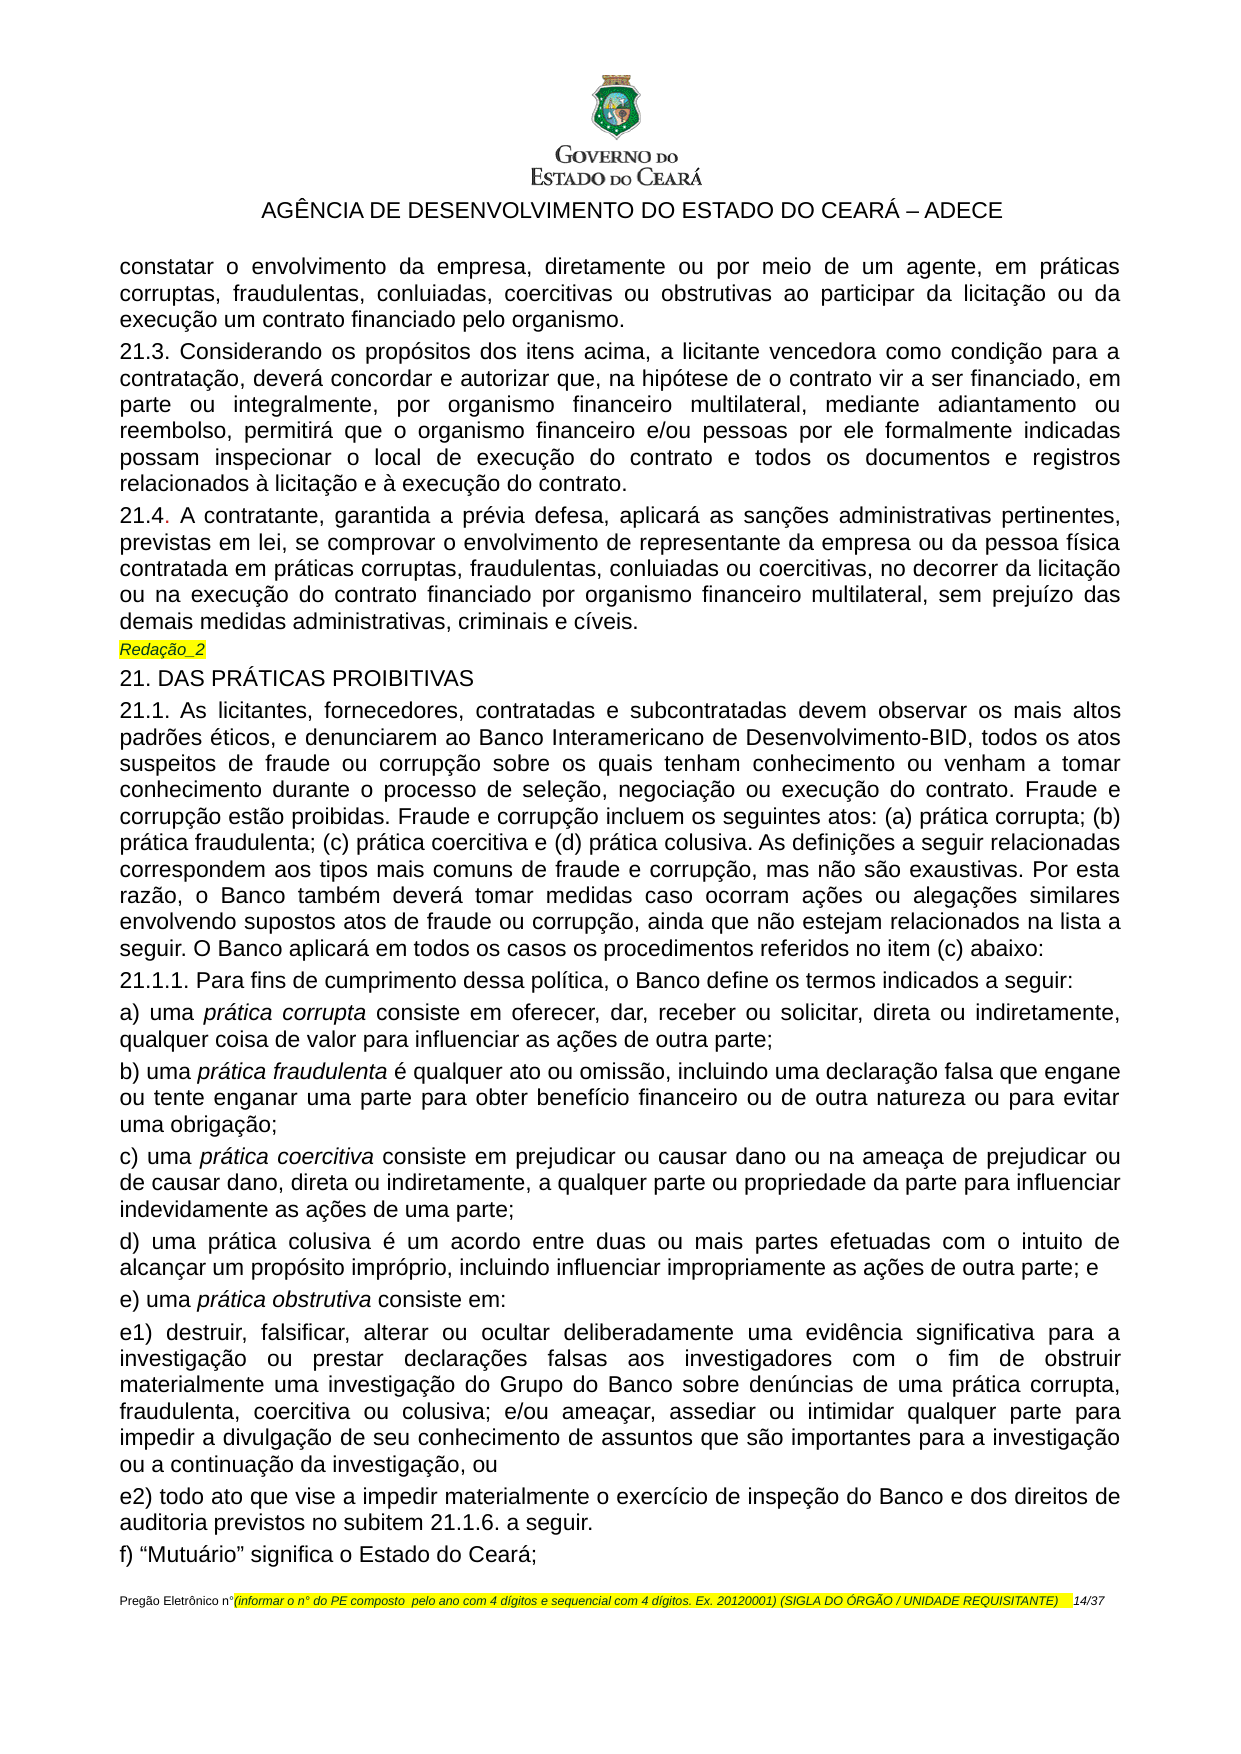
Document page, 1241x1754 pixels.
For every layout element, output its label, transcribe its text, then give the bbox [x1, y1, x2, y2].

text 21.1. As licitantes, fornecedores, contratadas e subcontratadas devem observar os mais altos padrões éticos, e denunciarem ao Banco Interamericano de Desenvolvimento-BID, todos os atos suspeitos de fraude ou corrupção sobre os quais tenham conhecimento ou venham a tomar conhecimento durante o processo de seleção, negociação ou execução do contrato. Fraude e corrupção estão proibidas. Fraude e corrupção incluem os seguintes atos: (a) prática corrupta; (b) prática fraudulenta; (c) prática coercitiva e (d) prática colusiva. As definições a seguir relacionadas correspondem aos tipos mais comuns de fraude e corrupção, mas não são exaustivas. Por esta razão, o Banco também deverá tomar medidas caso ocorram ações ou alegações similares envolvendo supostos atos de fraude ou corrupção, ainda que não estejam relacionados na lista a seguir. O Banco aplicará em todos os casos os procedimentos referidos no item (c) abaixo: [119, 697, 1121, 961]
text 21.3. Considerando os propósitos dos itens acima, a licitante vencedora como condição para a contratação, deverá concordar e autorizar que, na hipótese de o contrato vir a ser financiado, em parte ou integralmente, por organismo financeiro multilateral, mediante adiantamento ou reembolso, permitirá que o organismo financeiro e/ou pessoas por ele formalmente indicadas possam inspecionar o local de execução do contrato e todos os documentos e registros relacionados à licitação e à execução do contrato. [119, 338, 1121, 496]
text 21.4. A contratante, garantida a prévia defesa, aplicará as sanções administrativas pertinentes, previstas em lei, se comprovar o envolvimento de representante da empresa ou da pessoa física contratada em práticas corruptas, fraudulentas, conluiadas ou coercitivas, no decorrer da licitação ou na execução do contrato financiado por organismo financeiro multilateral, sem prejuízo das demais medidas administrativas, criminais e cíveis. [119, 502, 1122, 634]
text 21. DAS PRÁTICAS PROIBITIVAS [119, 665, 1121, 691]
text constatar o envolvimento da empresa, diretamente ou por meio de um agente, em práticas corruptas, fraudulentas, conluiadas, coercitivas ou obstrutivas ao participar da licitação ou da execução um contrato financiado pelo organismo. [119, 253, 1121, 332]
text d) uma prática colusiva é um acordo entre duas ou mais partes efetuadas com o intuito de alcançar um propósito impróprio, incluindo influenciar impropriamente as ações de outra parte; e [119, 1228, 1121, 1281]
text a) uma prática corrupta consiste em oferecer, dar, receber ou solicitar, direta ou indiretamente, qualquer coisa de valor para influenciar as ações de outra parte; [119, 999, 1121, 1052]
text e) uma prática obstrutiva consiste em: [119, 1286, 1121, 1313]
text c) uma prática coercitiva consiste em prejudicar ou causar dano ou na ameaça de prejudicar ou de causar dano, direta ou indiretamente, a qualquer parte ou propriedade da parte para influenciar indevidamente as ações de uma parte; [119, 1143, 1121, 1222]
text Redação_2 [119, 640, 1123, 659]
text 21.1.1. Para fins de cumprimento dessa política, o Banco define os termos indicados a seguir: [119, 967, 1121, 993]
text b) uma prática fraudulenta é qualquer ato ou omissão, incluindo uma declaração falsa que engane ou tente enganar uma parte para obter benefício financeiro ou de outra natureza ou para evitar uma obrigação; [119, 1058, 1121, 1137]
text f) “Mutuário” significa o Estado do Ceará; [119, 1541, 1121, 1568]
text e1) destruir, falsificar, alterar ou ocultar deliberadamente uma evidência significativa para a investigação ou prestar declarações falsas aos investigadores com o fim de obstruir materialmente uma investigação do Grupo do Banco sobre denúncias de uma prática corrupta, fraudulenta, coercitiva ou colusiva; e/ou ameaçar, assediar ou intimidar qualquer parte para impedir a divulgação de seu conhecimento de assuntos que são importantes para a investigação ou a continuação da investigação, ou [119, 1319, 1121, 1477]
text e2) todo ato que vise a impedir materialmente o exercício de inspeção do Banco e dos direitos de auditoria previstos no subitem 21.1.6. a seguir. [119, 1483, 1121, 1536]
